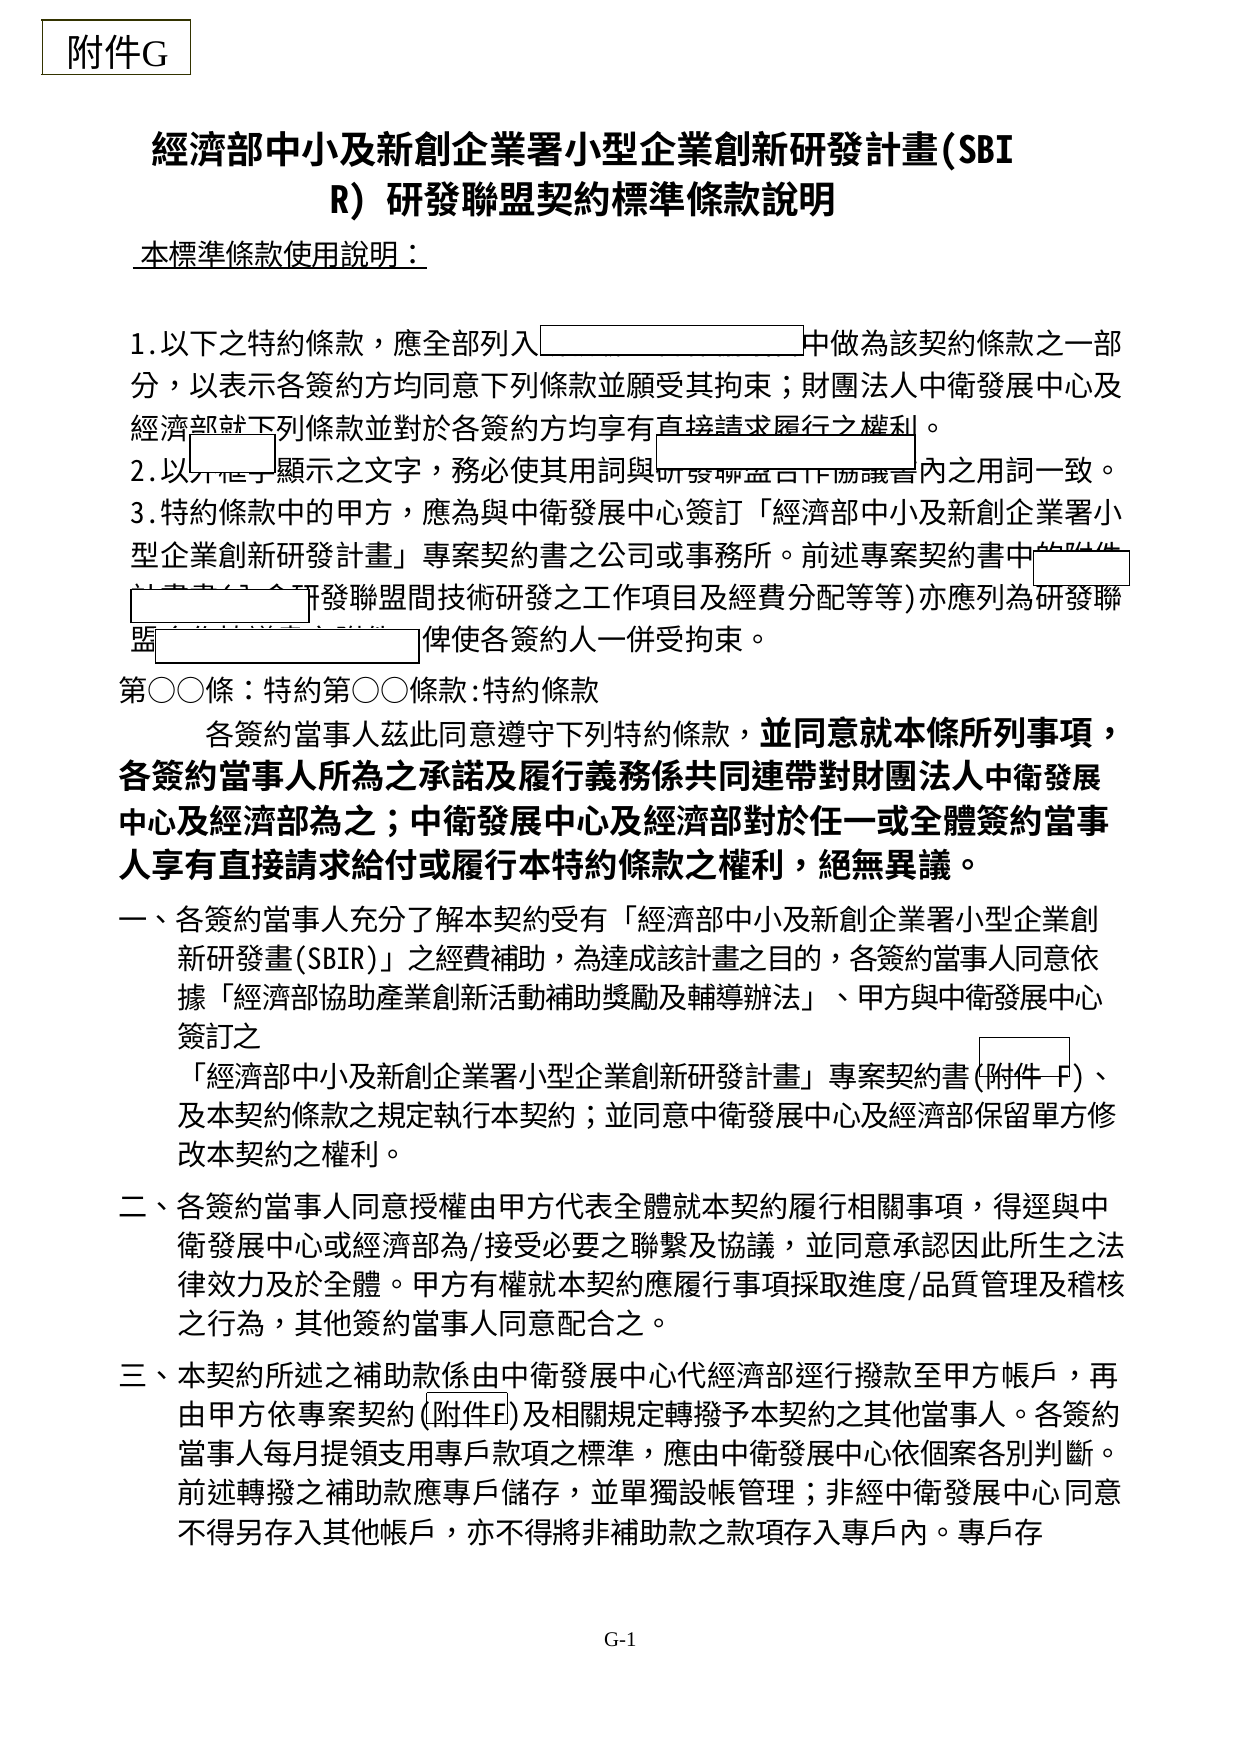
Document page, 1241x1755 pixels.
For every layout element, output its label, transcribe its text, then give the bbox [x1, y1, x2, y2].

text 經濟部中小及新創企業署小型企業創新研發計畫(SBIR) 研發聯盟契約標準條款說明 [151, 123, 1015, 224]
text 2.以外框字顯示之文字，務必使其用詞與研發聯盟合作協議書內之用詞一致。 [131, 448, 1148, 490]
text 1.以下之特約條款，應全部列入研發聯盟合作協議書中做為該契約條款之一部分，以表示各簽約方均同意下列條款並願受其拘束；財團法人中衛發展中心及經濟部就下列條款並對於各簽約方均享有直接請求履行之權利。 [131, 321, 1148, 448]
text 第○○條：特約第○○條款:特約條款 [118, 670, 1141, 709]
text 二、各簽約當事人同意授權由甲方代表全體就本契約履行相關事項，得逕與中衛發展中心或經濟部為/接受必要之聯繫及協議，並同意承認因此所生之法律效力及於全體。甲方有權就本契約應履行事項採取進度/品質管理及稽核之行為，其他簽約當事人同意配合之。 [118, 1187, 1127, 1343]
text 各簽約當事人茲此同意遵守下列特約條款，並同意就本條所列事項， 各簽約當事人所為之承諾及履行義務係共同連帶對財團法人中衛發展中心及經濟部為之；中衛發展中心及經濟部對於任一或全體簽約當事人享有直接請求給付或履行本特約條款之權利，絕無異議。 [118, 710, 1127, 887]
text 「經濟部中小及新創企業署小型企業創新研發計畫」專案契約書(附件 F)、及本契約條款之規定執行本契約；並同意中衛發展中心及經濟部保留單方修改本契約之權利。 [178, 1056, 1123, 1174]
text 本標準條款使用說明： [132, 235, 424, 267]
text 本標準條款使用說明： [132, 268, 424, 273]
text 附件G [66, 32, 190, 74]
text 本標準條款使用說明： [290, 245, 300, 267]
text 3.特約條款中的甲方，應為與中衛發展中心簽訂「經濟部中小及新創企業署小型企業創新研發計畫」專案契約書之公司或事務所。前述專案契約書中的附件計畫書(內含研發聯盟間技術研發之工作項目及經費分配等等)亦應列為研發聯盟合作協議書之附件，俾使各簽約人一併受拘束。 [131, 490, 1148, 659]
text 一、各簽約當事人充分了解本契約受有「經濟部中小及新創企業署小型企業創新研發畫(SBIR)」之經費補助，為達成該計畫之目的，各簽約當事人同意依據「經濟部協助產業創新活動補助獎勵及輔導辦法」、甲方與中衛發展中心簽訂之 [118, 900, 1123, 1055]
text 三、本契約所述之補助款係由中衛發展中心代經濟部逕行撥款至甲方帳戶，再由甲方依專案契約(附件F)及相關規定轉撥予本契約之其他當事人。各簽約當事人每月提領支用專戶款項之標準，應由中衛發展中心依個案各別判斷。前述轉撥之補助款應專戶儲存，並單獨設帳管理；非經中衛發展中心同意不得另存入其他帳戶，亦不得將非補助款之款項存入專戶內。專戶存 [118, 1355, 1123, 1552]
